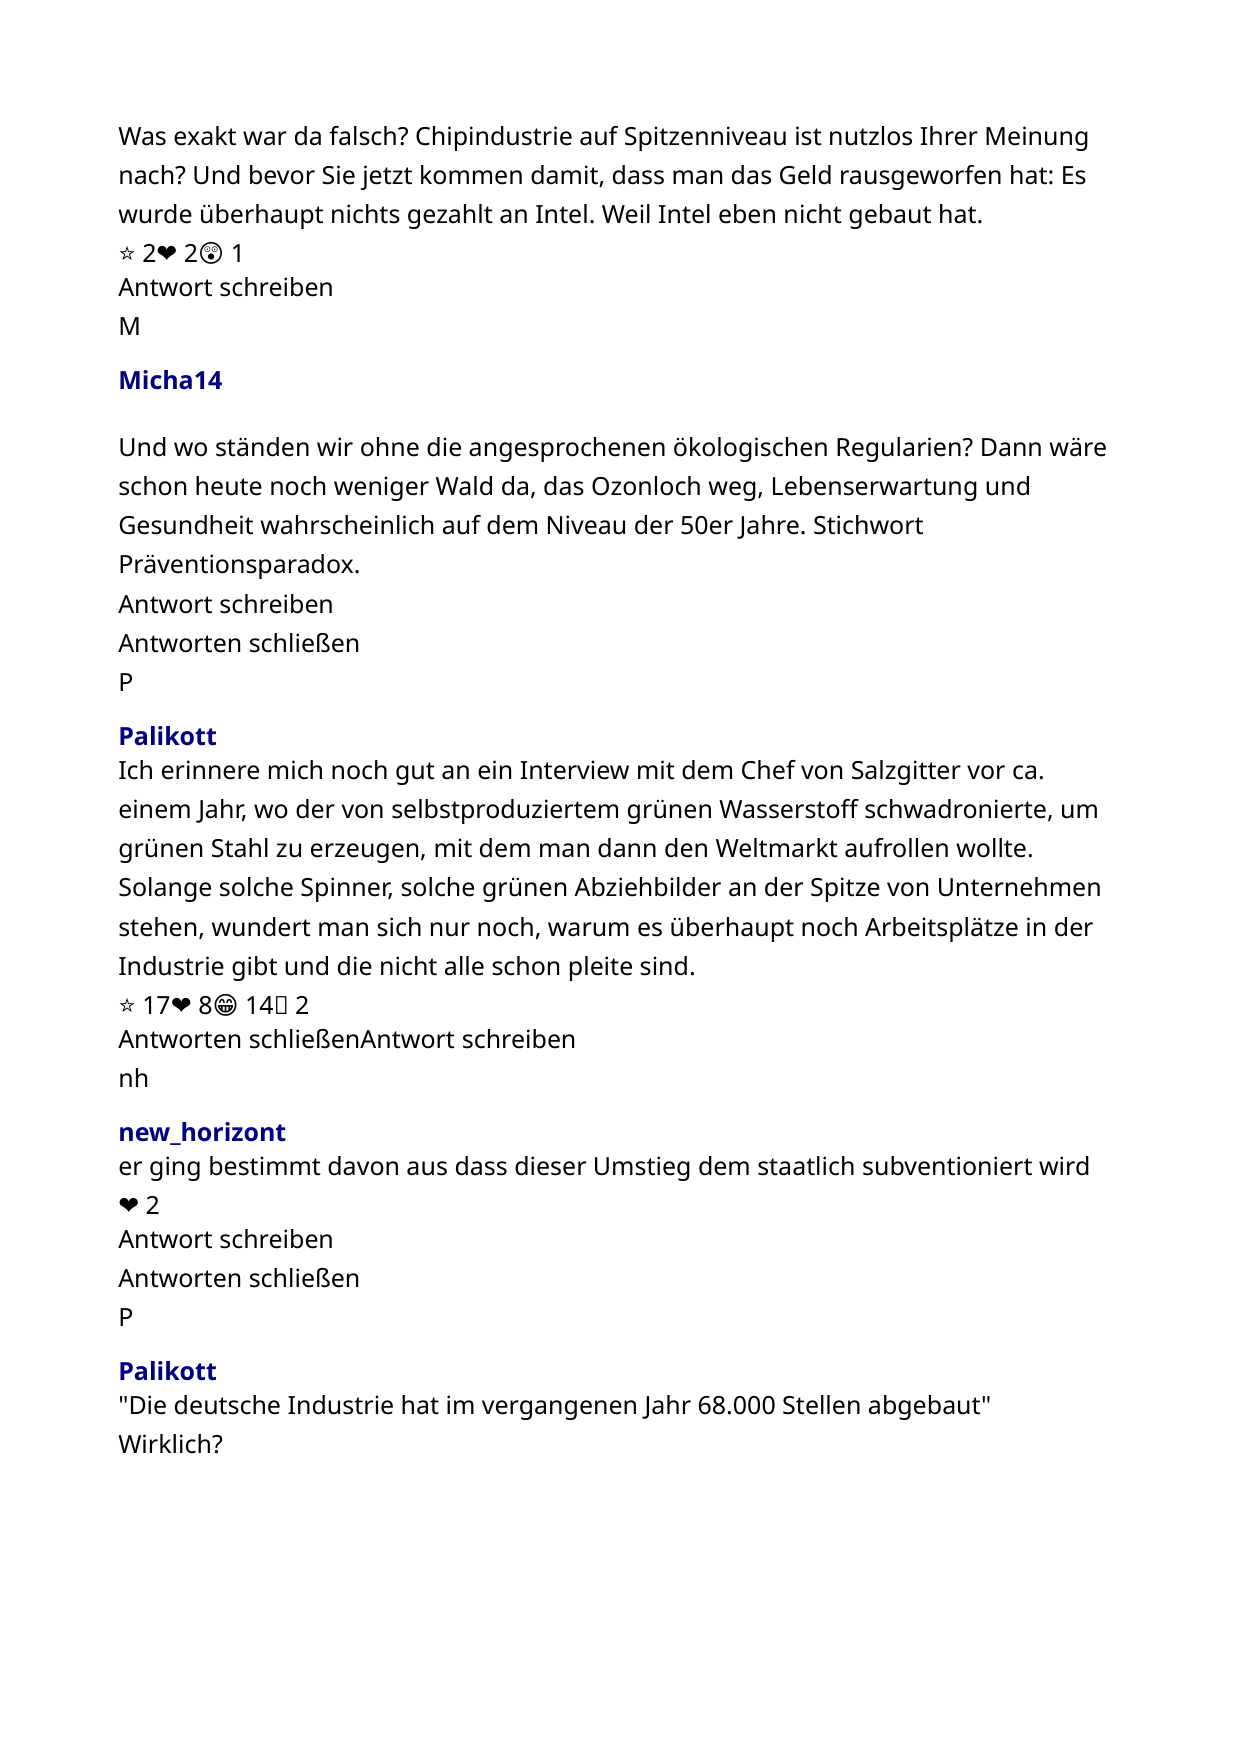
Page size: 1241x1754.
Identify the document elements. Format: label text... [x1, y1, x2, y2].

text Ich erinnere mich noch gut an ein Interview mit dem Chef von Salzgitter vor ca. einem Jahr, wo der von selbstproduziertem grünen Wasserstoff schwadronierte, um grünen Stahl zu erzeugen, mit dem man dann den Weltmarkt aufrollen wollte. Solange solche Spinner, solche grünen Abziehbilder an der Spitze von Unternehmen stehen, wundert man sich nur noch, warum es überhaupt noch Arbeitsplätze in der Industrie gibt und die nicht alle schon pleite sind. [118, 752, 1122, 982]
subtitle Micha14 [118, 363, 1122, 397]
text Antworten schließenAntwort schreiben [118, 1022, 1122, 1056]
text Was exakt war da falsch? Chipindustrie auf Spitzenniveau ist nutzlos Ihrer Meinung nach? Und bevor Sie jetzt kommen damit, dass man das Geld rausgeworfen hat: Es wurde überhaupt nichts gezahlt an Intel. Weil Intel eben nicht gebaut hat. [118, 118, 1122, 231]
subtitle Palikott [118, 1354, 1122, 1388]
text Antwort schreiben [118, 270, 1122, 304]
text er ging bestimmt davon aus dass dieser Umstieg dem staatlich subventioniert wird [118, 1148, 1122, 1183]
text M [118, 309, 1122, 343]
subtitle new_horizont [118, 1114, 1122, 1148]
text Antworten schließen [118, 1261, 1122, 1295]
text ⭐️ 17❤️ 8😁 14🤨 2 [118, 987, 1122, 1022]
text Antwort schreiben [118, 586, 1122, 620]
subtitle Palikott [118, 718, 1122, 752]
text Und wo ständen wir ohne die angesprochenen ökologischen Regularien? Dann wäre schon heute noch weniger Wald da, das Ozonloch weg, Lebenserwartung und Gesundheit wahrscheinlich auf dem Niveau der 50er Jahre. Stichwort Präventionsparadox. [118, 430, 1122, 581]
text Antworten schließen [118, 626, 1122, 659]
text Antwort schreiben [118, 1222, 1122, 1256]
text ⭐️ 2❤️ 2😲 1 [118, 236, 1122, 270]
text ❤️ 2 [118, 1188, 1122, 1222]
text P [118, 1300, 1122, 1334]
text nh [118, 1061, 1122, 1095]
text P [118, 665, 1122, 699]
text "Die deutsche Industrie hat im vergangenen Jahr 68.000 Stellen abgebaut" Wirklich? [118, 1388, 1122, 1461]
